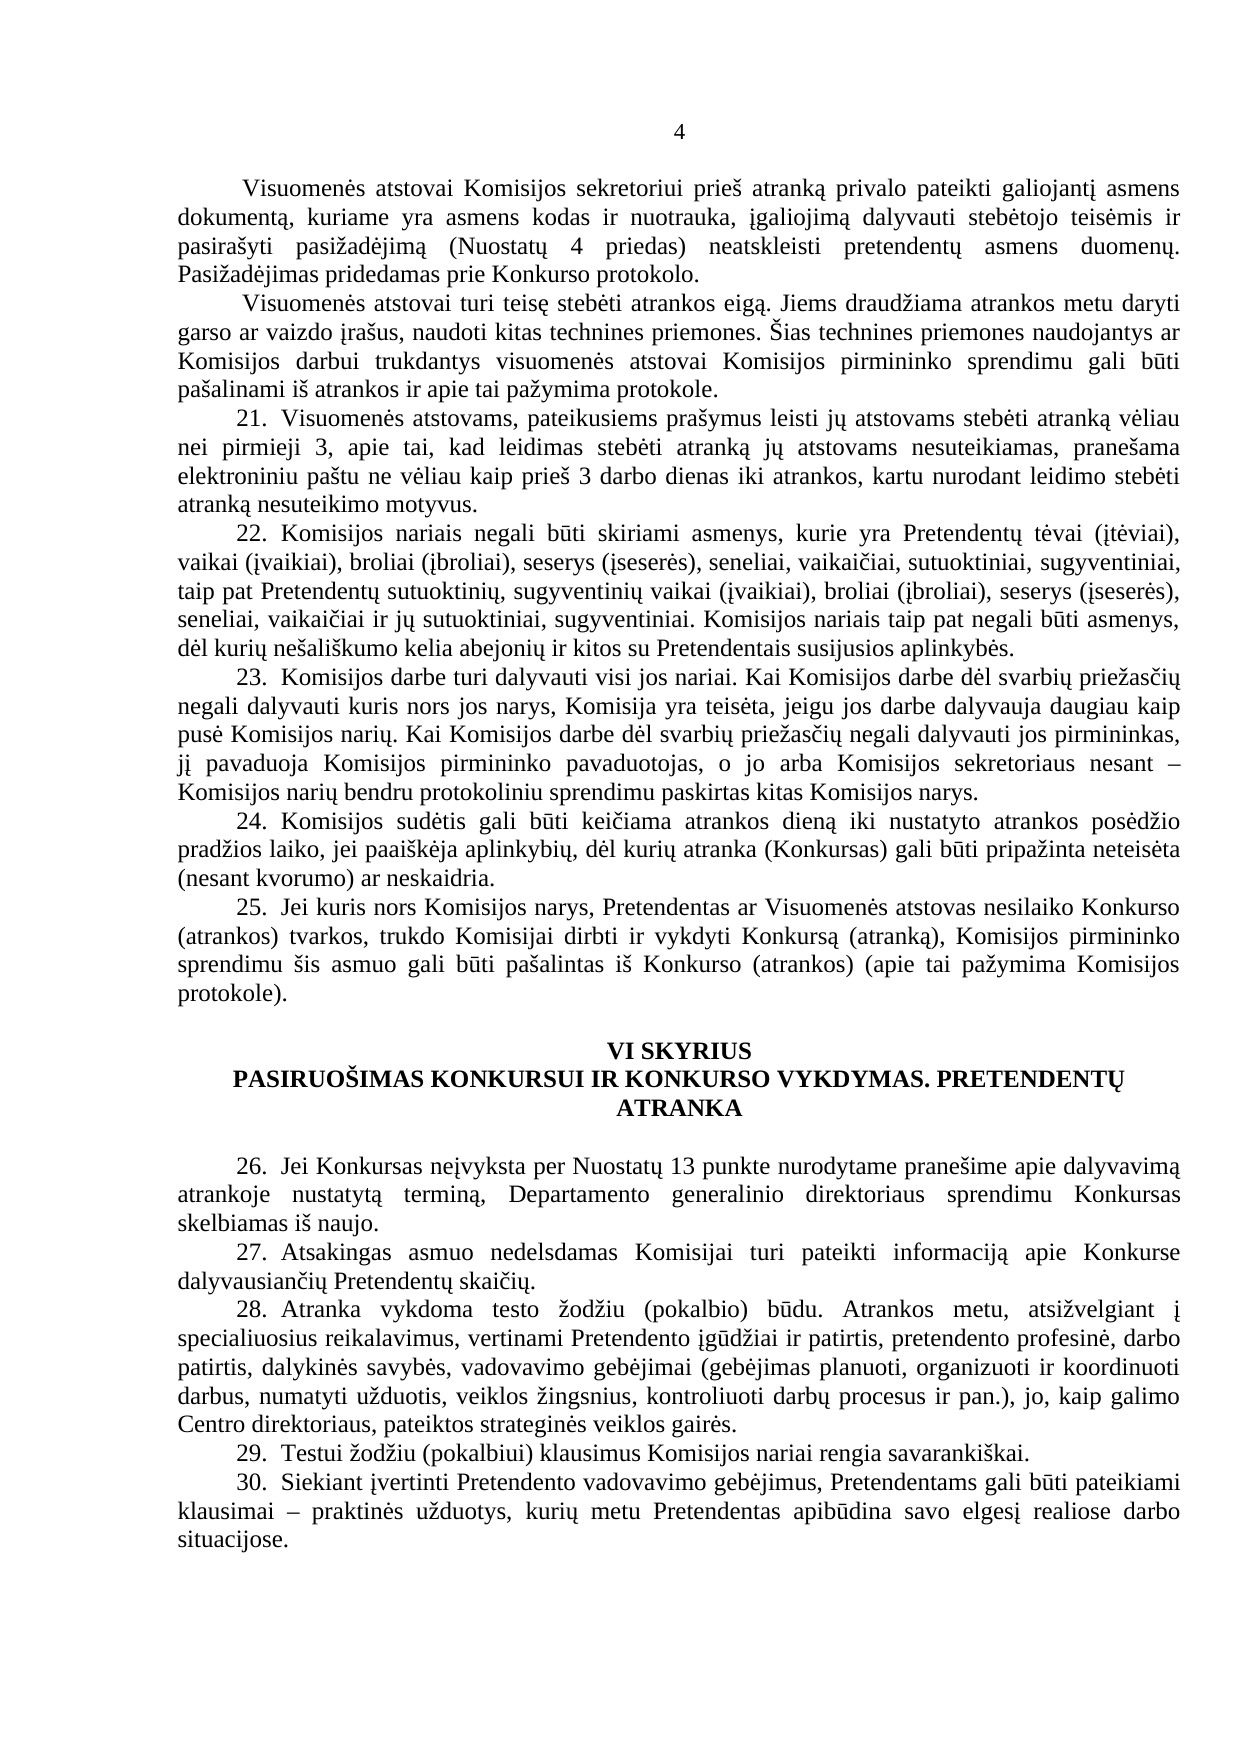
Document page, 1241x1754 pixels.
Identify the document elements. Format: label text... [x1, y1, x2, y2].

text 30. Siekiant įvertinti Pretendento vadovavimo gebėjimus, Pretendentams gali būti pateikiami klausimai – praktinės užduotys, kurių metu Pretendentas apibūdina savo elgesį realiose darbo situacijose. [177, 1467, 1181, 1553]
text VI SKYRIUS [177, 1036, 1181, 1064]
text 26. Jei Konkursas neįvyksta per Nuostatų 13 punkte nurodytame pranešime apie dalyvavimą atrankoje nustatytą terminą, Departamento generalinio direktoriaus sprendimu Konkursas skelbiamas iš naujo. [177, 1151, 1181, 1237]
text 22. Komisijos nariais negali būti skiriami asmenys, kurie yra Pretendentų tėvai (įtėviai), vaikai (įvaikiai), broliai (įbroliai), seserys (įseserės), seneliai, vaikaičiai, sutuoktiniai, sugyventiniai, taip pat Pretendentų sutuoktinių, sugyventinių vaikai (įvaikiai), broliai (įbroliai), seserys (įseserės), seneliai, vaikaičiai ir jų sutuoktiniai, sugyventiniai. Komisijos nariais taip pat negali būti asmenys, dėl kurių nešališkumo kelia abejonių ir kitos su Pretendentais susijusios aplinkybės. [177, 518, 1181, 662]
text 21. Visuomenės atstovams, pateikusiems prašymus leisti jų atstovams stebėti atranką vėliau nei pirmieji 3, apie tai, kad leidimas stebėti atranką jų atstovams nesuteikiamas, pranešama elektroniniu paštu ne vėliau kaip prieš 3 darbo dienas iki atrankos, kartu nurodant leidimo stebėti atranką nesuteikimo motyvus. [177, 403, 1181, 518]
text PASIRUOŠIMAS KONKURSUI IR KONKURSO VYKDYMAS. PRETENDENTŲ ATRANKA [177, 1064, 1181, 1122]
text 23. Komisijos darbe turi dalyvauti visi jos nariai. Kai Komisijos darbe dėl svarbių priežasčių negali dalyvauti kuris nors jos narys, Komisija yra teisėta, jeigu jos darbe dalyvauja daugiau kaip pusė Komisijos narių. Kai Komisijos darbe dėl svarbių priežasčių negali dalyvauti jos pirmininkas, jį pavaduoja Komisijos pirmininko pavaduotojas, o jo arba Komisijos sekretoriaus nesant – Komisijos narių bendru protokoliniu sprendimu paskirtas kitas Komisijos narys. [177, 662, 1181, 806]
text 27. Atsakingas asmuo nedelsdamas Komisijai turi pateikti informaciją apie Konkurse dalyvausiančių Pretendentų skaičių. [177, 1237, 1181, 1294]
text 29. Testui žodžiu (pokalbiui) klausimus Komisijos nariai rengia savarankiškai. [177, 1438, 1181, 1467]
text 28. Atranka vykdoma testo žodžiu (pokalbio) būdu. Atrankos metu, atsižvelgiant į specialiuosius reikalavimus, vertinami Pretendento įgūdžiai ir patirtis, pretendento profesinė, darbo patirtis, dalykinės savybės, vadovavimo gebėjimai (gebėjimas planuoti, organizuoti ir koordinuoti darbus, numatyti užduotis, veiklos žingsnius, kontroliuoti darbų procesus ir pan.), jo, kaip galimo Centro direktoriaus, pateiktos strateginės veiklos gairės. [177, 1294, 1181, 1438]
text Visuomenės atstovai turi teisę stebėti atrankos eigą. Jiems draudžiama atrankos metu daryti garso ar vaizdo įrašus, naudoti kitas technines priemones. Šias technines priemones naudojantys ar Komisijos darbui trukdantys visuomenės atstovai Komisijos pirmininko sprendimu gali būti pašalinami iš atrankos ir apie tai pažymima protokole. [177, 288, 1181, 403]
text Visuomenės atstovai Komisijos sekretoriui prieš atranką privalo pateikti galiojantį asmens dokumentą, kuriame yra asmens kodas ir nuotrauka, įgaliojimą dalyvauti stebėtojo teisėmis ir pasirašyti pasižadėjimą (Nuostatų 4 priedas) neatskleisti pretendentų asmens duomenų. Pasižadėjimas pridedamas prie Konkurso protokolo. [177, 173, 1181, 288]
text 24. Komisijos sudėtis gali būti keičiama atrankos dieną iki nustatyto atrankos posėdžio pradžios laiko, jei paaiškėja aplinkybių, dėl kurių atranka (Konkursas) gali būti pripažinta neteisėta (nesant kvorumo) ar neskaidria. [177, 806, 1181, 892]
text 25. Jei kuris nors Komisijos narys, Pretendentas ar Visuomenės atstovas nesilaiko Konkurso (atrankos) tvarkos, trukdo Komisijai dirbti ir vykdyti Konkursą (atranką), Komisijos pirmininko sprendimu šis asmuo gali būti pašalintas iš Konkurso (atrankos) (apie tai pažymima Komisijos protokole). [177, 892, 1181, 1007]
